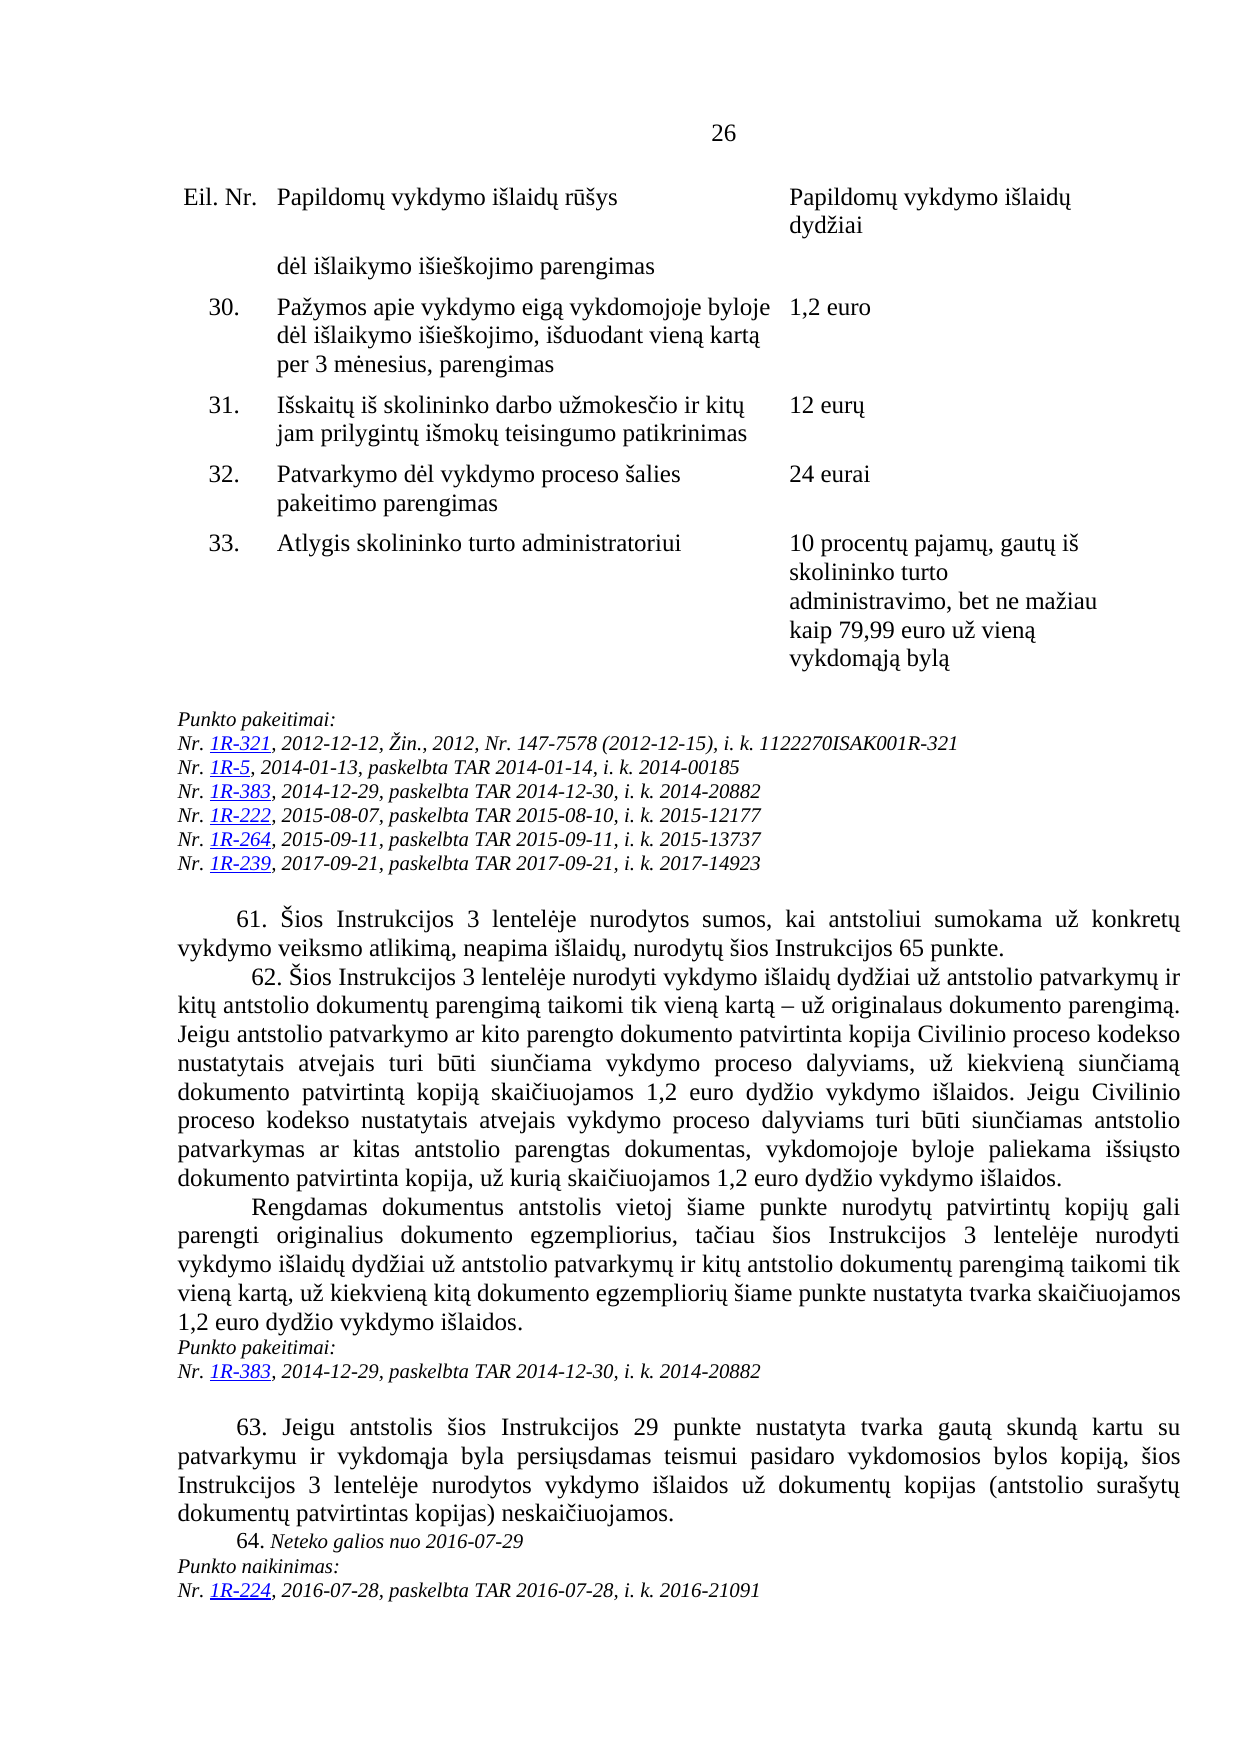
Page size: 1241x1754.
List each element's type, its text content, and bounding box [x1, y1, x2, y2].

table_header Eil. Nr. [177, 176, 271, 245]
table_header Papildomų vykdymo išlaidų rūšys [271, 176, 783, 245]
text Nr. 1R-383, 2014-12-29, paskelbta TAR 2014-12-30, i. k. 2014-20882 [177, 779, 1181, 803]
table_cell 12 eurų [783, 384, 1122, 453]
text Nr. 1R-321, 2012-12-12, Žin., 2012, Nr. 147-7578 (2012-12-15), i. k. 1122270ISAK001R-321 [177, 731, 1181, 755]
text Nr. 1R-224, 2016-07-28, paskelbta TAR 2016-07-28, i. k. 2016-21091 [177, 1578, 1181, 1602]
text Rengdamas dokumentus antstolis vietoj šiame punkte nurodytų patvirtintų kopijų gali parengti originalius dokumento egzempliorius, tačiau šios Instrukcijos 3 lentelėje nurodyti vykdymo išlaidų dydžiai už antstolio patvarkymų ir kitų antstolio dokumentų parengimą taikomi tik vieną kartą, už kiekvieną kitą dokumento egzempliorių šiame punkte nustatyta tvarka skaičiuojamos 1,2 euro dydžio vykdymo išlaidos. [177, 1192, 1181, 1335]
text Punkto pakeitimai: [177, 1335, 1181, 1359]
table_cell [783, 245, 1122, 286]
table_cell [177, 245, 271, 286]
table_cell 10 procentų pajamų, gautų iš skolininko turto administravimo, bet ne mažiau kaip 79,99 euro už vieną vykdomąją bylą [783, 523, 1122, 678]
text 61. Šios Instrukcijos 3 lentelėje nurodytos sumos, kai antstoliui sumokama už konkretų vykdymo veiksmo atlikimą, neapima išlaidų, nurodytų šios Instrukcijos 65 punkte. [177, 904, 1181, 962]
text Nr. 1R-383, 2014-12-29, paskelbta TAR 2014-12-30, i. k. 2014-20882 [177, 1359, 1181, 1383]
text 63. Jeigu antstolis šios Instrukcijos 29 punkte nustatyta tvarka gautą skundą kartu su patvarkymu ir vykdomąja byla persiųsdamas teismui pasidaro vykdomosios bylos kopiją, šios Instrukcijos 3 lentelėje nurodytos vykdymo išlaidos už dokumentų kopijas (antstolio surašytų dokumentų patvirtintas kopijas) neskaičiuojamos. [177, 1412, 1181, 1527]
text Nr. 1R-264, 2015-09-11, paskelbta TAR 2015-09-11, i. k. 2015-13737 [177, 827, 1181, 851]
table_cell 31. [177, 384, 271, 453]
table_cell dėl išlaikymo išieškojimo parengimas [271, 245, 783, 286]
text Nr. 1R-5, 2014-01-13, paskelbta TAR 2014-01-14, i. k. 2014-00185 [177, 755, 1181, 779]
table_cell 30. [177, 286, 271, 384]
text Nr. 1R-239, 2017-09-21, paskelbta TAR 2017-09-21, i. k. 2017-14923 [177, 851, 1181, 875]
table_cell Pažymos apie vykdymo eigą vykdomojoje byloje dėl išlaikymo išieškojimo, išduodant vieną kartą per 3 mėnesius, parengimas [271, 286, 783, 384]
table_cell 32. [177, 453, 271, 522]
text 62. Šios Instrukcijos 3 lentelėje nurodyti vykdymo išlaidų dydžiai už antstolio patvarkymų ir kitų antstolio dokumentų parengimą taikomi tik vieną kartą – už originalaus dokumento parengimą. Jeigu antstolio patvarkymo ar kito parengto dokumento patvirtinta kopija Civilinio proceso kodekso nustatytais atvejais turi būti siunčiama vykdymo proceso dalyviams, už kiekvieną siunčiamą dokumento patvirtintą kopiją skaičiuojamos 1,2 euro dydžio vykdymo išlaidos. Jeigu Civilinio proceso kodekso nustatytais atvejais vykdymo proceso dalyviams turi būti siunčiamas antstolio patvarkymas ar kitas antstolio parengtas dokumentas, vykdomojoje byloje paliekama išsiųsto dokumento patvirtinta kopija, už kurią skaičiuojamos 1,2 euro dydžio vykdymo išlaidos. [177, 962, 1181, 1192]
text Nr. 1R-222, 2015-08-07, paskelbta TAR 2015-08-10, i. k. 2015-12177 [177, 803, 1181, 827]
table_cell Atlygis skolininko turto administratoriui [271, 523, 783, 678]
table_cell Išskaitų iš skolininko darbo užmokesčio ir kitų jam prilygintų išmokų teisingumo patikrinimas [271, 384, 783, 453]
table_cell 24 eurai [783, 453, 1122, 522]
text Punkto pakeitimai: [177, 707, 1181, 731]
table_cell 33. [177, 523, 271, 678]
text Punkto naikinimas: [177, 1553, 1181, 1578]
table_cell Patvarkymo dėl vykdymo proceso šalies pakeitimo parengimas [271, 453, 783, 522]
table_header Papildomų vykdymo išlaidų dydžiai [783, 176, 1122, 245]
text 64. Neteko galios nuo 2016-07-29 [177, 1527, 1181, 1553]
table_cell 1,2 euro [783, 286, 1122, 384]
